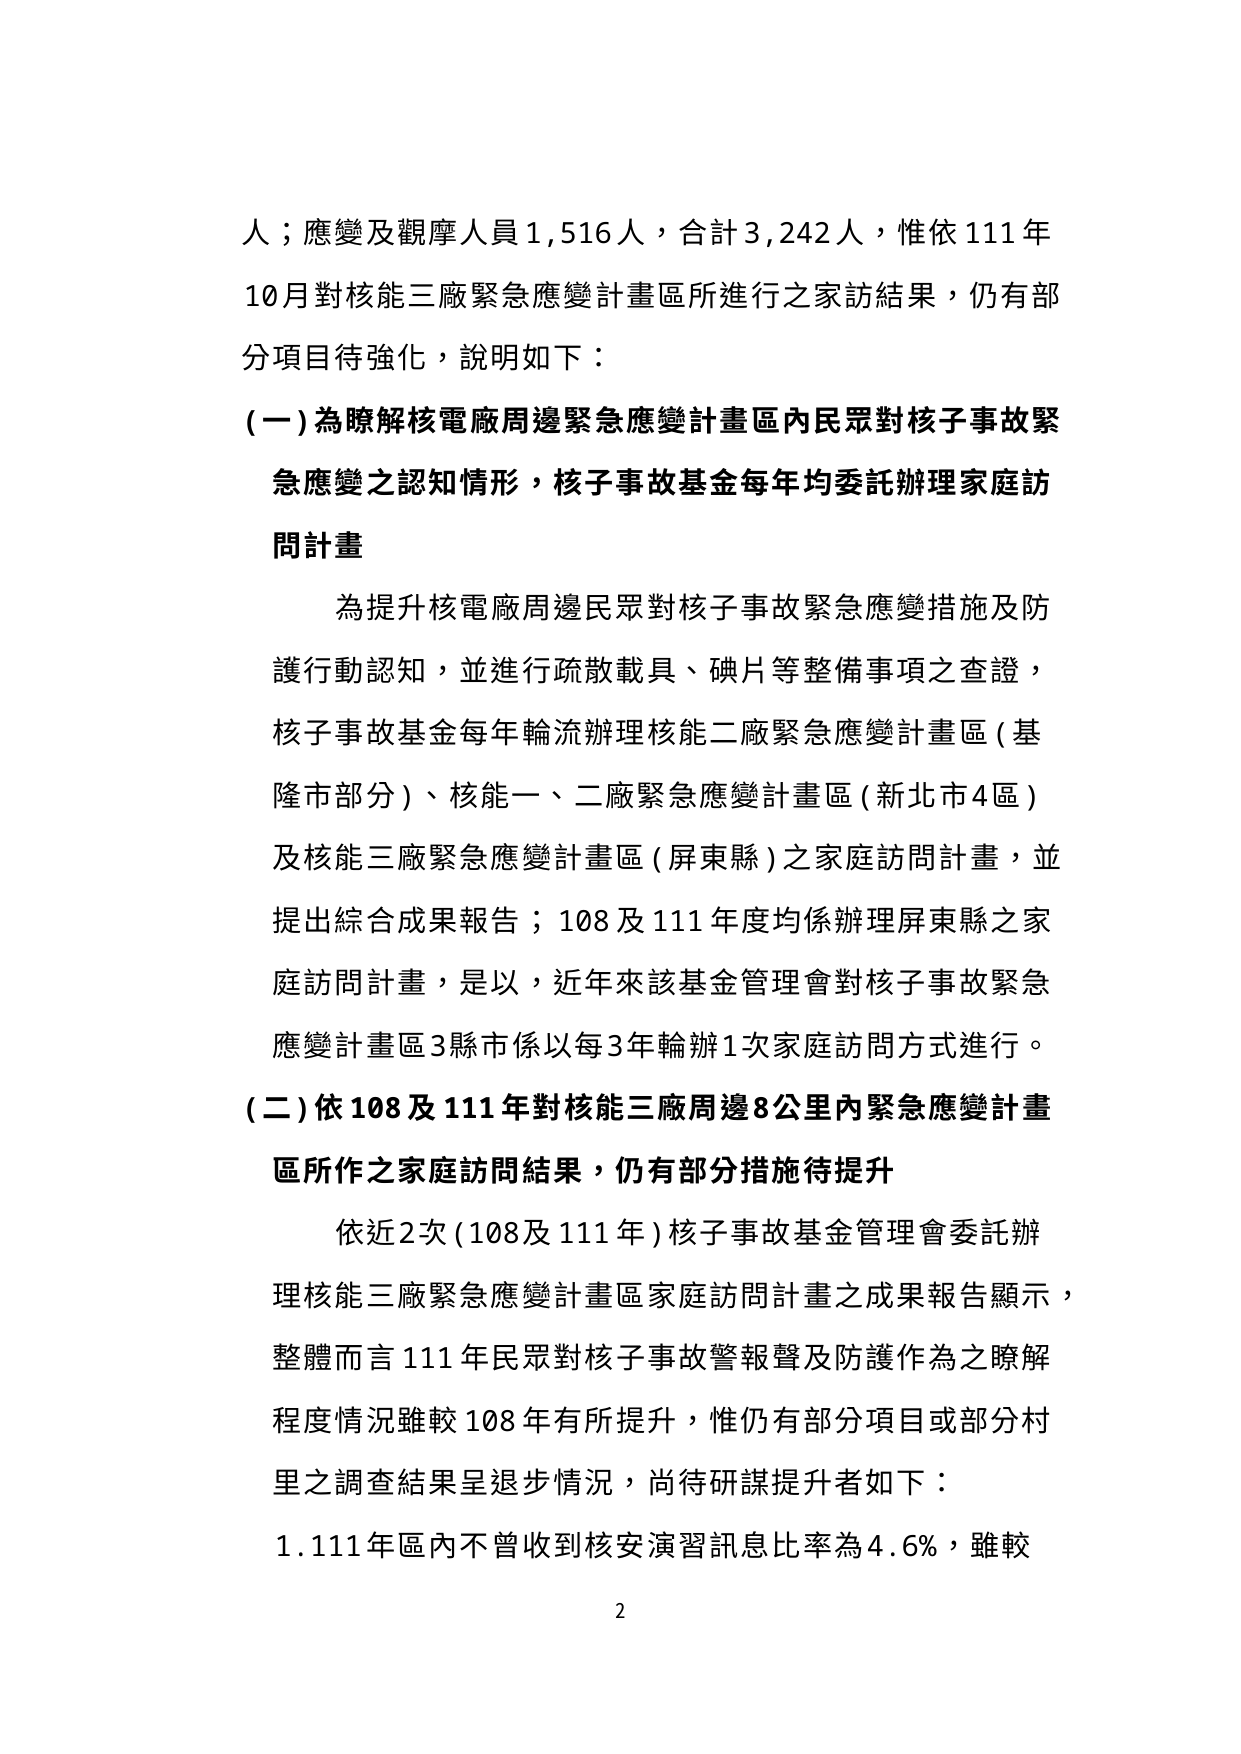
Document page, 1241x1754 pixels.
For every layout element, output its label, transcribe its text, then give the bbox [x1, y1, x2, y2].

text 1.111年區內不曾收到核安演習訊息比率為4.6%，雖較 [266, 1502, 1063, 1564]
text (一)為瞭解核電廠周邊緊急應變計畫區內民眾對核子事故緊急應變之認知情形，核子事故基金每年均委託辦理家庭訪問計畫 [236, 377, 1063, 564]
text (二)依108及111年對核能三廠周邊8公里內緊急應變計畫區所作之家庭訪問結果，仍有部分措施待提升 [236, 1064, 1063, 1189]
text 依原能會提供之資料，核子事故緊急應變基金(下稱核子事故基金)111年度編列辦理核安第28號演習(以運轉中之核能三廠為模擬事故電廠)之預算數1,787萬7千元、決算數1,697萬4千元，囿於適時COVID-19疫情仍屬嚴峻，爰取消所規劃民眾參與安全防護演練項目，並改以示範式演練辦理。該核安第28號演習於111年8月4日辦理兵棋推演、9月7日辦理實兵演練，民眾及師生參與人數分別為120人、1,606人；應變及觀摩人員1,516人，合計3,242人，惟依111年10月對核能三廠緊急應變計畫區所進行之家訪結果，仍有部分項目待強化，說明如下： [236, 189, 1063, 377]
text 為提升核電廠周邊民眾對核子事故緊急應變措施及防護行動認知，並進行疏散載具、碘片等整備事項之查證，核子事故基金每年輪流辦理核能二廠緊急應變計畫區(基隆市部分)、核能一、二廠緊急應變計畫區(新北市4區)及核能三廠緊急應變計畫區(屏東縣)之家庭訪問計畫，並提出綜合成果報告；108及111年度均係辦理屏東縣之家庭訪問計畫，是以，近年來該基金管理會對核子事故緊急應變計畫區3縣市係以每3年輪辦1次家庭訪問方式進行。 [266, 564, 1063, 1064]
text 依近2次(108及111年)核子事故基金管理會委託辦理核能三廠緊急應變計畫區家庭訪問計畫之成果報告顯示，整體而言111年民眾對核子事故警報聲及防護作為之瞭解程度情況雖較108年有所提升，惟仍有部分項目或部分村里之調查結果呈退步情況，尚待研謀提升者如下： [266, 1189, 1063, 1502]
